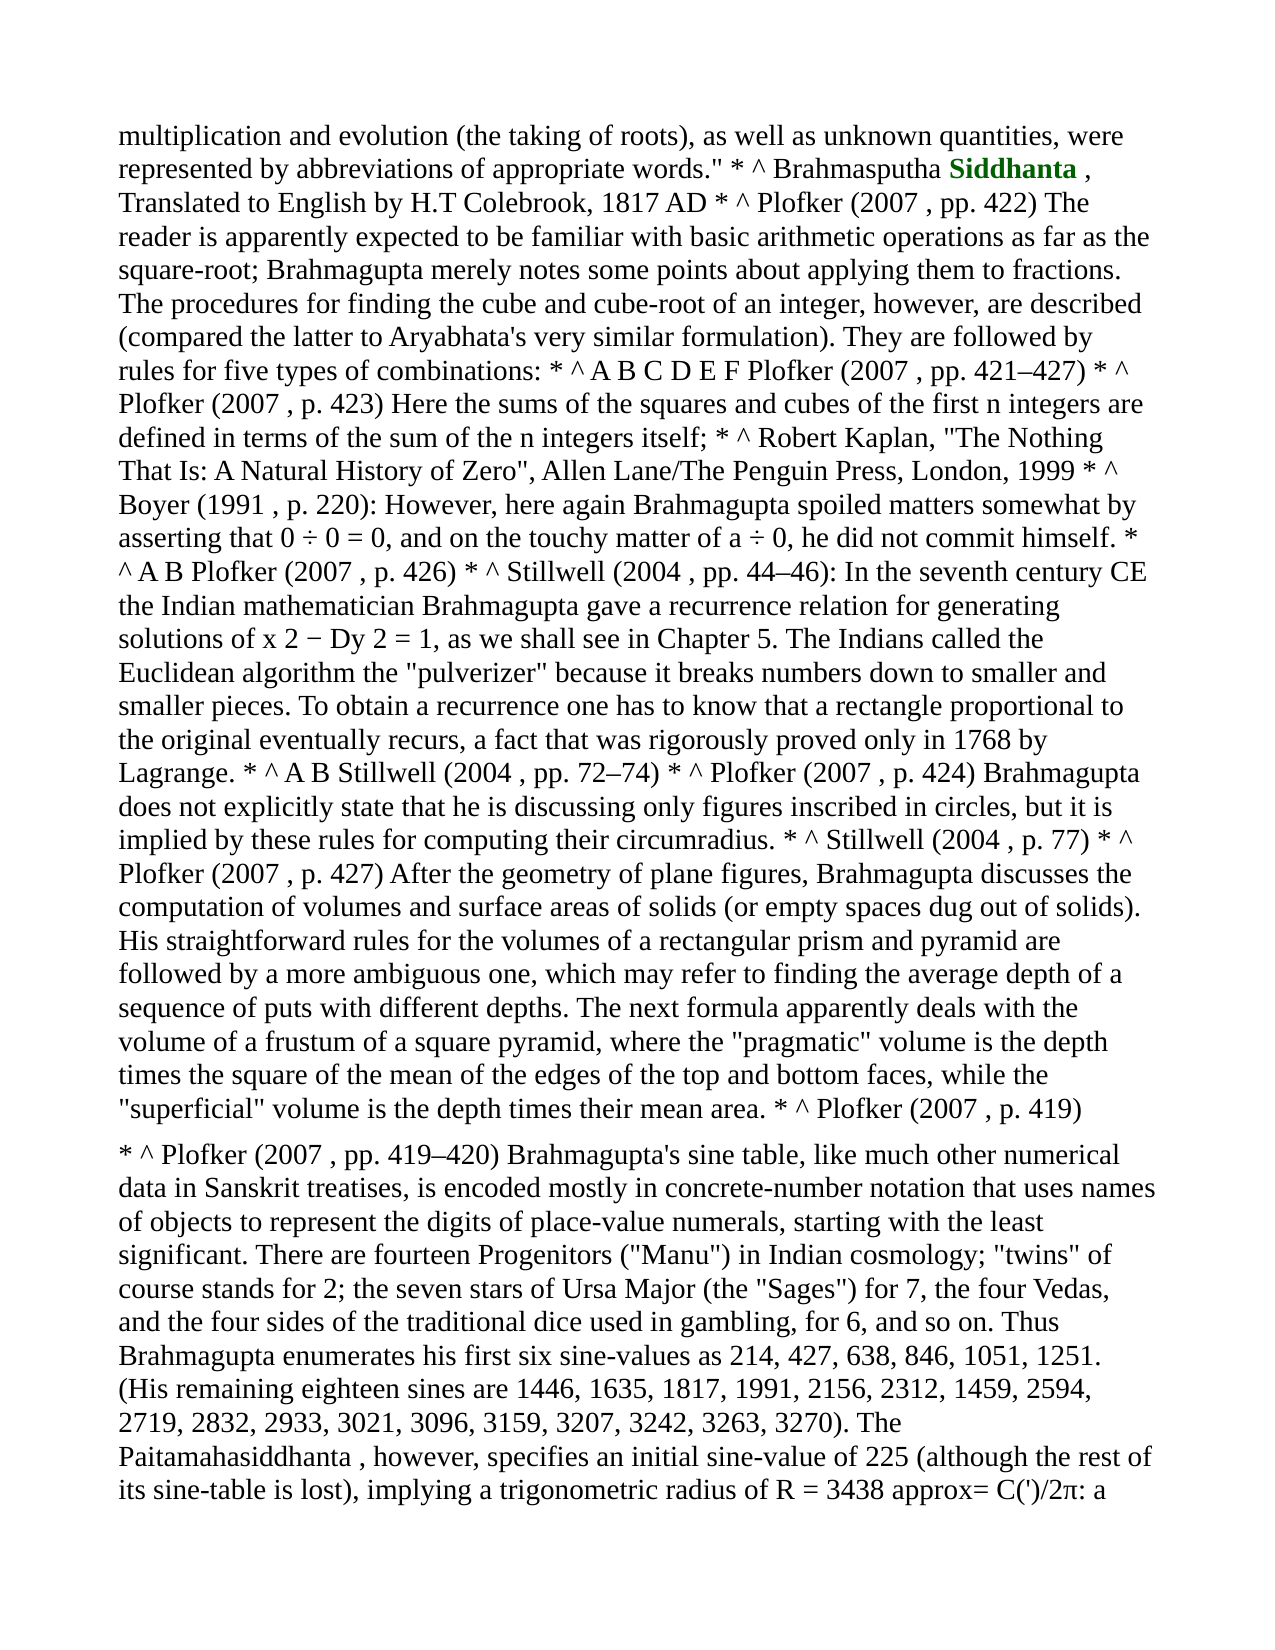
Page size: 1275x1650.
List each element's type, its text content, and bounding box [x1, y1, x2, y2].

text multiplication and evolution (the taking of roots), as well as unknown quantities, were represented by abbreviations of appropriate words." * ^ Brahmasputha Siddhanta , Translated to English by H.T Colebrook, 1817 AD * ^ Plofker (2007 , pp. 422) The reader is apparently expected to be familiar with basic arithmetic operations as far as the square-root; Brahmagupta merely notes some points about applying them to fractions. The procedures for finding the cube and cube-root of an integer, however, are described (compared the latter to Aryabhata's very similar formulation). They are followed by rules for five types of combinations: * ^ A B C D E F Plofker (2007 , pp. 421–427) * ^ Plofker (2007 , p. 423) Here the sums of the squares and cubes of the first n integers are defined in terms of the sum of the n integers itself; * ^ Robert Kaplan, "The Nothing That Is: A Natural History of Zero", Allen Lane/The Penguin Press, London, 1999 * ^ Boyer (1991 , p. 220): However, here again Brahmagupta spoiled matters somewhat by asserting that 0 ÷ 0 = 0, and on the touchy matter of a ÷ 0, he did not commit himself. * ^ A B Plofker (2007 , p. 426) * ^ Stillwell (2004 , pp. 44–46): In the seventh century CE the Indian mathematician Brahmagupta gave a recurrence relation for generating solutions of x 2 − Dy 2 = 1, as we shall see in Chapter 5. The Indians called the Euclidean algorithm the "pulverizer" because it breaks numbers down to smaller and smaller pieces. To obtain a recurrence one has to know that a rectangle proportional to the original eventually recurs, a fact that was rigorously proved only in 1768 by Lagrange. * ^ A B Stillwell (2004 , pp. 72–74) * ^ Plofker (2007 , p. 424) Brahmagupta does not explicitly state that he is discussing only figures inscribed in circles, but it is implied by these rules for computing their circumradius. * ^ Stillwell (2004 , p. 77) * ^ Plofker (2007 , p. 427) After the geometry of plane figures, Brahmagupta discusses the computation of volumes and surface areas of solids (or empty spaces dug out of solids). His straightforward rules for the volumes of a rectangular prism and pyramid are followed by a more ambiguous one, which may refer to finding the average depth of a sequence of puts with different depths. The next formula apparently deals with the volume of a frustum of a square pyramid, where the "pragmatic" volume is the depth times the square of the mean of the edges of the top and bottom faces, while the "superficial" volume is the depth times their mean area. * ^ Plofker (2007 , p. 419) [118, 118, 1157, 1124]
text * ^ Plofker (2007 , pp. 419–420) Brahmagupta's sine table, like much other numerical data in Sanskrit treatises, is encoded mostly in concrete-number notation that uses names of objects to represent the digits of place-value numerals, starting with the least significant. There are fourteen Progenitors ("Manu") in Indian cosmology; "twins" of course stands for 2; the seven stars of Ursa Major (the "Sages") for 7, the four Vedas, and the four sides of the traditional dice used in gambling, for 6, and so on. Thus Brahmagupta enumerates his first six sine-values as 214, 427, 638, 846, 1051, 1251. (His remaining eighteen sines are 1446, 1635, 1817, 1991, 2156, 2312, 1459, 2594, 2719, 2832, 2933, 3021, 3096, 3159, 3207, 3242, 3263, 3270). The Paitamahasiddhanta , however, specifies an initial sine-value of 225 (although the rest of its sine-table is lost), implying a trigonometric radius of R = 3438 approx= C(')/2π: a [118, 1137, 1157, 1506]
